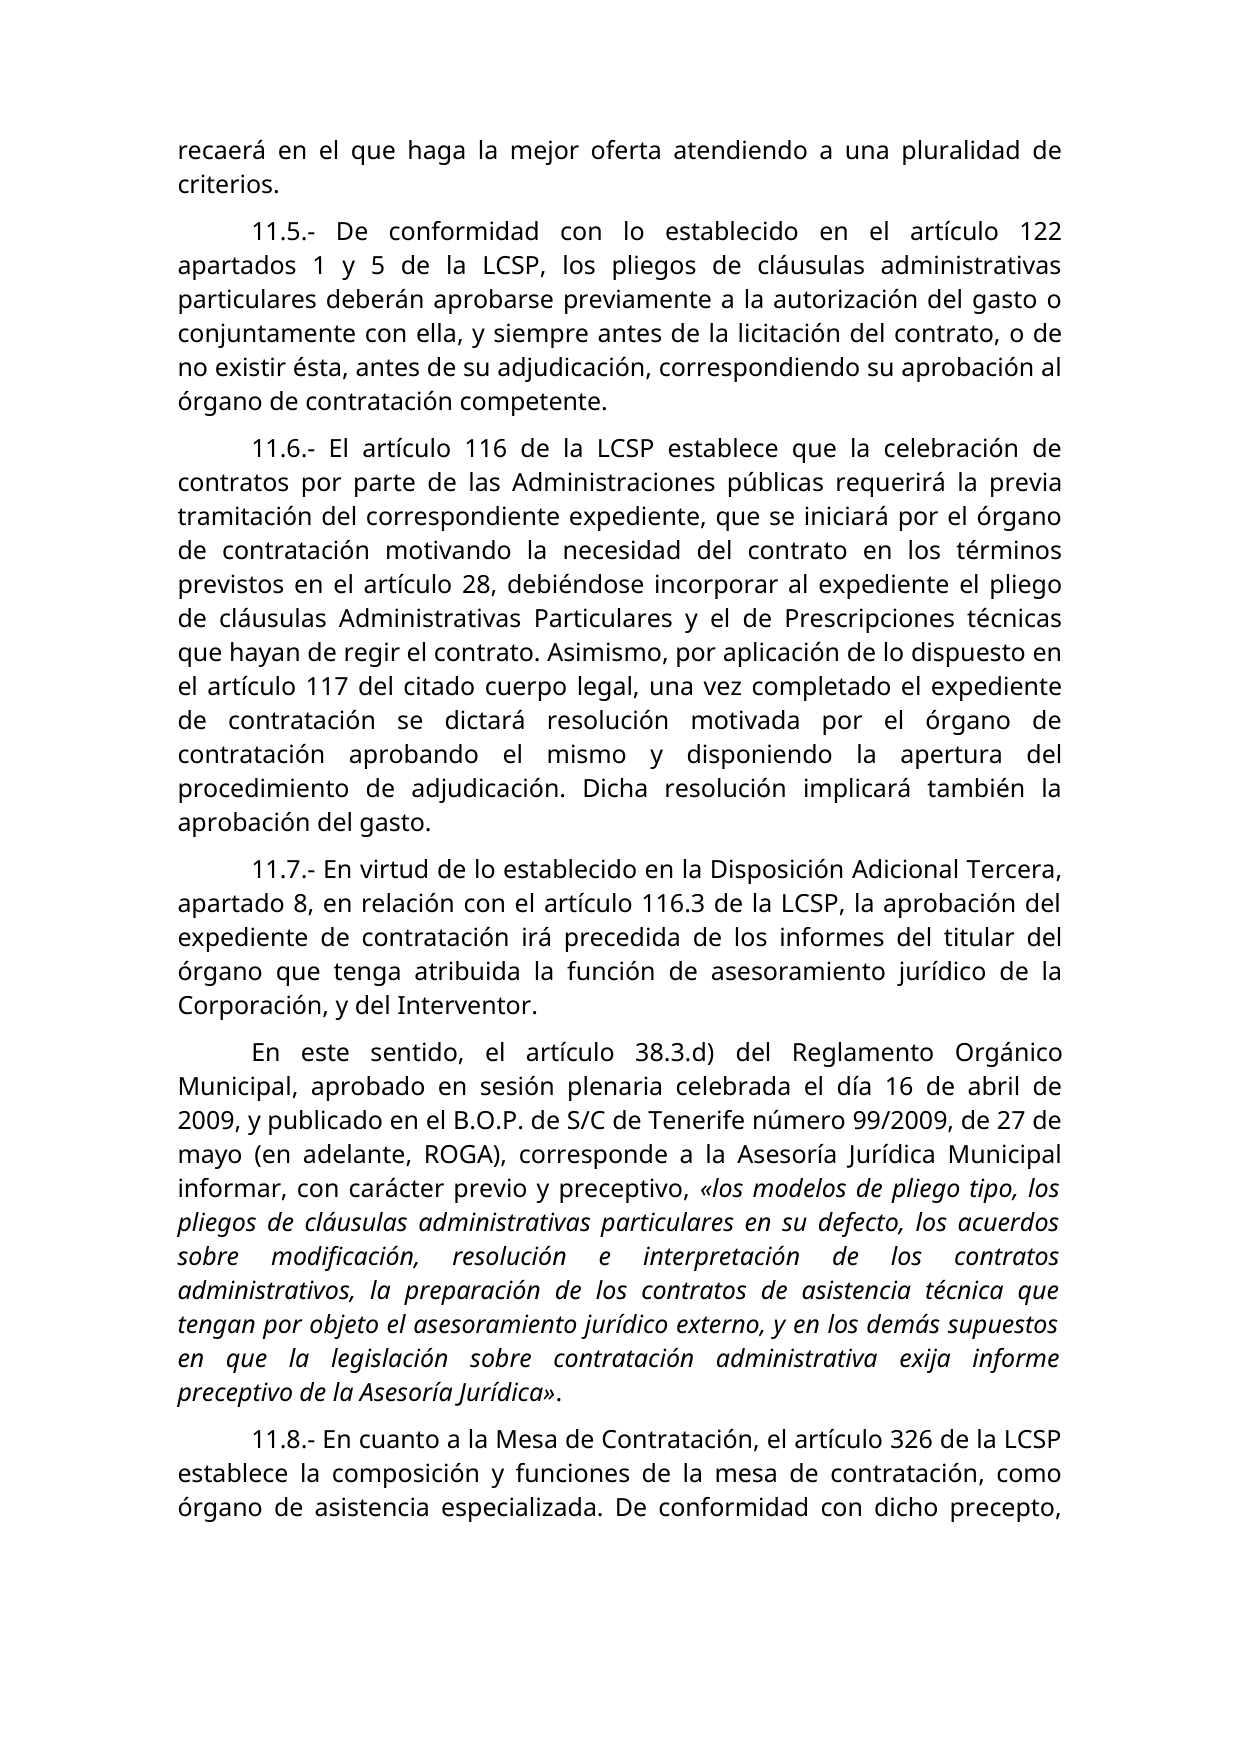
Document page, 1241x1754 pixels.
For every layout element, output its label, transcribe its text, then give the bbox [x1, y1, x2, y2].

text recaerá en el que haga la mejor oferta atendiendo a una pluralidad de criterios. [177, 133, 1063, 201]
text 11.7.- En virtud de lo establecido en la Disposición Adicional Tercera, apartado 8, en relación con el artículo 116.3 de la LCSP, la aprobación del expediente de contratación irá precedida de los informes del titular del órgano que tenga atribuida la función de asesoramiento jurídico de la Corporación, y del Interventor. [177, 852, 1063, 1022]
text 11.8.- En cuanto a la Mesa de Contratación, el artículo 326 de la LCSP establece la composición y funciones de la mesa de contratación, como órgano de asistencia especializada. De conformidad con dicho precepto, [177, 1422, 1063, 1524]
text En este sentido, el artículo 38.3.d) del Reglamento Orgánico Municipal, aprobado en sesión plenaria celebrada el día 16 de abril de 2009, y publicado en el B.O.P. de S/C de Tenerife número 99/2009, de 27 de mayo (en adelante, ROGA), corresponde a la Asesoría Jurídica Municipal informar, con carácter previo y preceptivo, «los modelos de pliego tipo, los pliegos de cláusulas administrativas particulares en su defecto, los acuerdos sobre modificación, resolución e interpretación de los contratos administrativos, la preparación de los contratos de asistencia técnica que tengan por objeto el asesoramiento jurídico externo, y en los demás supuestos en que la legislación sobre contratación administrativa exija informe preceptivo de la Asesoría Jurídica». [177, 1034, 1063, 1409]
text 11.5.- De conformidad con lo establecido en el artículo 122 apartados 1 y 5 de la LCSP, los pliegos de cláusulas administrativas particulares deberán aprobarse previamente a la autorización del gasto o conjuntamente con ella, y siempre antes de la licitación del contrato, o de no existir ésta, antes de su adjudicación, correspondiendo su aprobación al órgano de contratación competente. [177, 213, 1063, 418]
text 11.6.- El artículo 116 de la LCSP establece que la celebración de contratos por parte de las Administraciones públicas requerirá la previa tramitación del correspondiente expediente, que se iniciará por el órgano de contratación motivando la necesidad del contrato en los términos previstos en el artículo 28, debiéndose incorporar al expediente el pliego de cláusulas Administrativas Particulares y el de Prescripciones técnicas que hayan de regir el contrato. Asimismo, por aplicación de lo dispuesto en el artículo 117 del citado cuerpo legal, una vez completado el expediente de contratación se dictará resolución motivada por el órgano de contratación aprobando el mismo y disponiendo la apertura del procedimiento de adjudicación. Dicha resolución implicará también la aprobación del gasto. [177, 430, 1063, 839]
